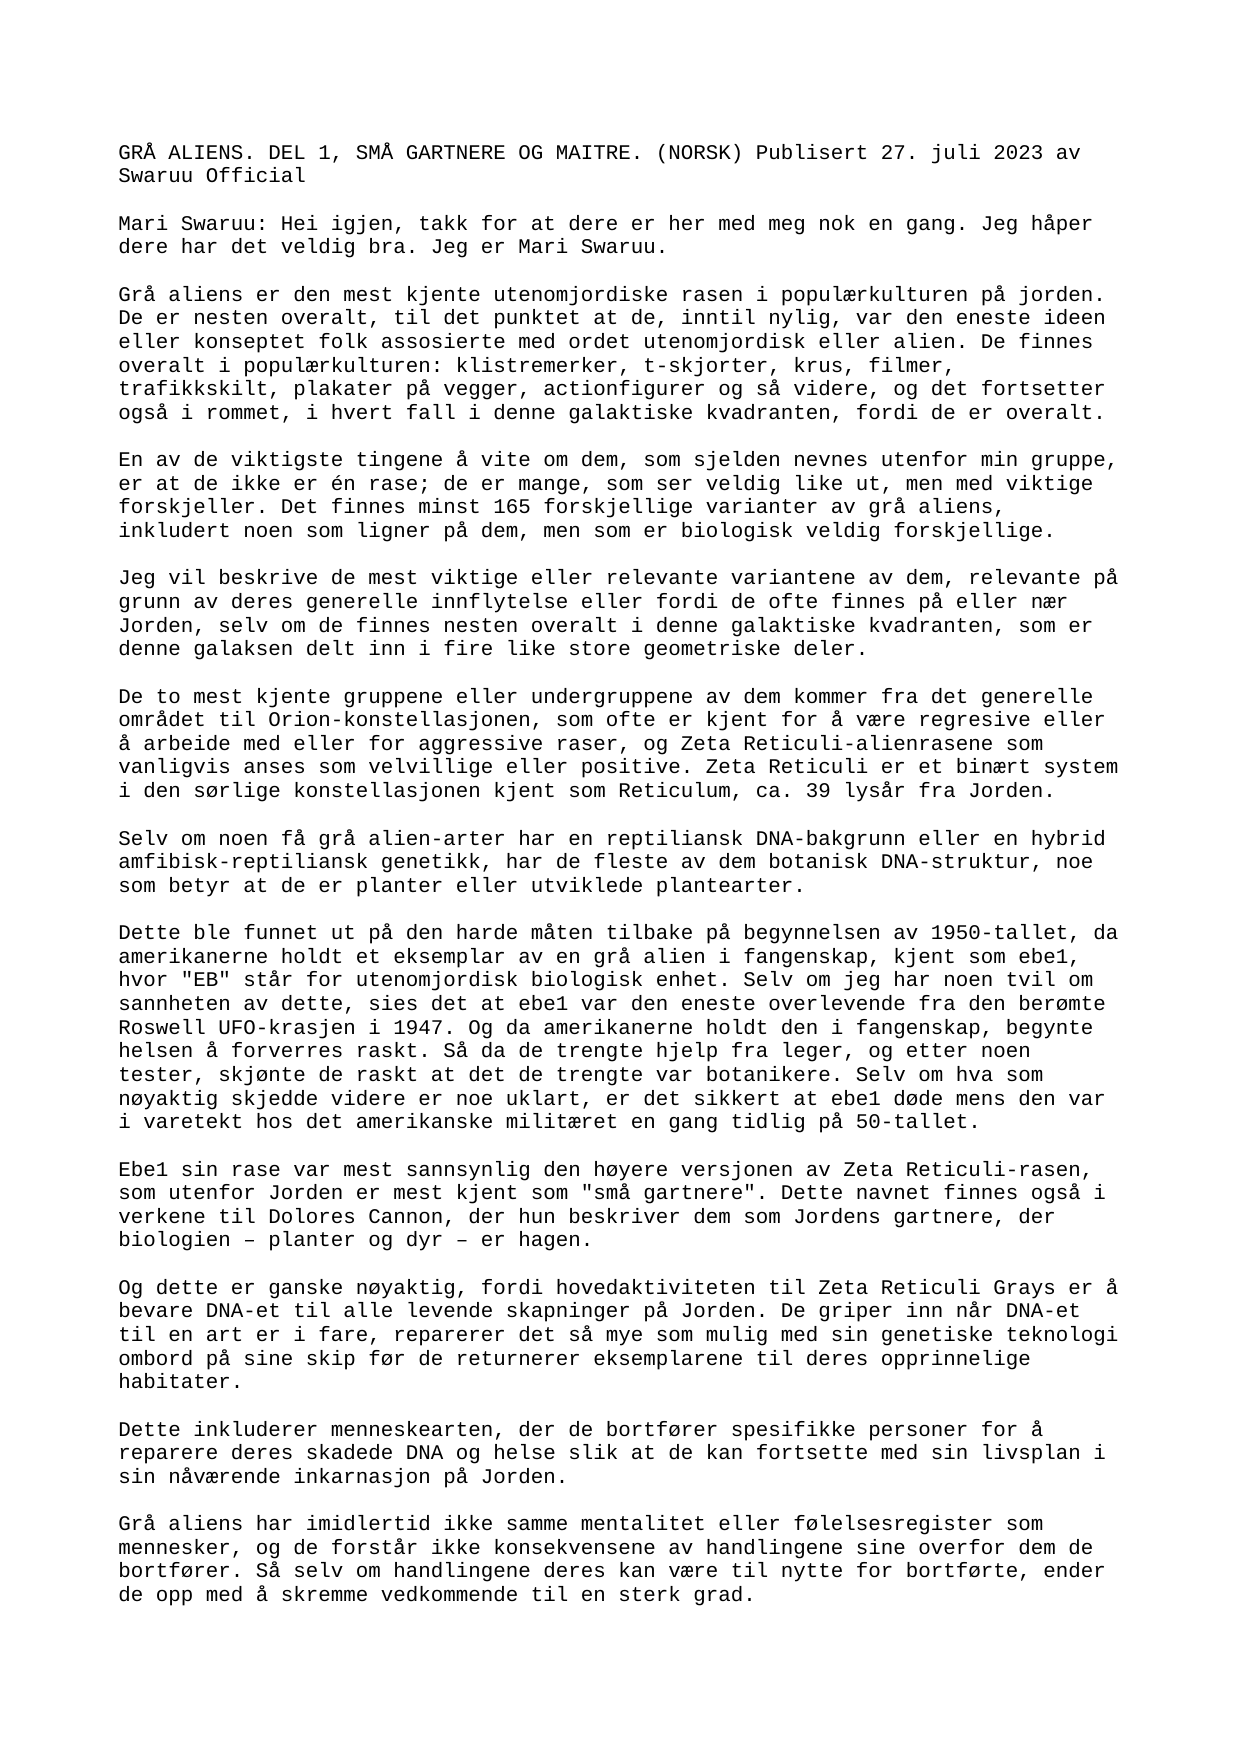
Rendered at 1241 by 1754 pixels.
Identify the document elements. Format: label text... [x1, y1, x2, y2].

text Dette ble funnet ut på den harde måten tilbake på begynnelsen av 1950-tallet, da amerikanerne holdt et eksemplar av en grå alien i fangenskap, kjent som ebe1, hvor "EB" står for utenomjordisk biologisk enhet. Selv om jeg har noen tvil om sannheten av dette, sies det at ebe1 var den eneste overlevende fra den berømte Roswell UFO-krasjen i 1947. Og da amerikanerne holdt den i fangenskap, begynte helsen å forverres raskt. Så da de trengte hjelp fra leger, og etter noen tester, skjønte de raskt at det de trengte var botanikere. Selv om hva som nøyaktig skjedde videre er noe uklart, er det sikkert at ebe1 døde mens den var i varetekt hos det amerikanske militæret en gang tidlig på 50-tallet. [118, 922, 1122, 1135]
text De to mest kjente gruppene eller undergruppene av dem kommer fra det generelle området til Orion-konstellasjonen, som ofte er kjent for å være regresive eller å arbeide med eller for aggressive raser, og Zeta Reticuli-alienrasene som vanligvis anses som velvillige eller positive. Zeta Reticuli er et binært system i den sørlige konstellasjonen kjent som Reticulum, ca. 39 lysår fra Jorden. [118, 686, 1122, 804]
text Dette inkluderer menneskearten, der de bortfører spesifikke personer for å reparere deres skadede DNA og helse slik at de kan fortsette med sin livsplan i sin nåværende inkarnasjon på Jorden. [118, 1419, 1122, 1489]
text Ebe1 sin rase var mest sannsynlig den høyere versjonen av Zeta Reticuli-rasen, som utenfor Jorden er mest kjent som "små gartnere". Dette navnet finnes også i verkene til Dolores Cannon, der hun beskriver dem som Jordens gartnere, der biologien – planter og dyr – er hagen. [118, 1158, 1122, 1253]
text Og dette er ganske nøyaktig, fordi hovedaktiviteten til Zeta Reticuli Grays er å bevare DNA-et til alle levende skapninger på Jorden. De griper inn når DNA-et til en art er i fare, reparerer det så mye som mulig med sin genetiske teknologi ombord på sine skip før de returnerer eksemplarene til deres opprinnelige habitater. [118, 1277, 1122, 1395]
text GRÅ ALIENS. DEL 1, SMÅ GARTNERE OG MAITRE. (NORSK) Publisert 27. juli 2023 av Swaruu Official [118, 142, 1122, 189]
text Mari Swaruu: Hei igjen, takk for at dere er her med meg nok en gang. Jeg håper dere har det veldig bra. Jeg er Mari Swaruu. [118, 213, 1122, 260]
text Grå aliens er den mest kjente utenomjordiske rasen i populærkulturen på jorden. De er nesten overalt, til det punktet at de, inntil nylig, var den eneste ideen eller konseptet folk assosierte med ordet utenomjordisk eller alien. De finnes overalt i populærkulturen: klistremerker, t-skjorter, krus, filmer, trafikkskilt, plakater på vegger, actionfigurer og så videre, og det fortsetter også i rommet, i hvert fall i denne galaktiske kvadranten, fordi de er overalt. [118, 284, 1122, 426]
text Selv om noen få grå alien-arter har en reptiliansk DNA-bakgrunn eller en hybrid amfibisk-reptiliansk genetikk, har de fleste av dem botanisk DNA-struktur, noe som betyr at de er planter eller utviklede plantearter. [118, 827, 1122, 898]
text En av de viktigste tingene å vite om dem, som sjelden nevnes utenfor min gruppe, er at de ikke er én rase; de er mange, som ser veldig like ut, men med viktige forskjeller. Det finnes minst 165 forskjellige varianter av grå aliens, inkludert noen som ligner på dem, men som er biologisk veldig forskjellige. [118, 449, 1122, 544]
text Jeg vil beskrive de mest viktige eller relevante variantene av dem, relevante på grunn av deres generelle innflytelse eller fordi de ofte finnes på eller nær Jorden, selv om de finnes nesten overalt i denne galaktiske kvadranten, som er denne galaksen delt inn i fire like store geometriske deler. [118, 567, 1122, 662]
text Grå aliens har imidlertid ikke samme mentalitet eller følelsesregister som mennesker, og de forstår ikke konsekvensene av handlingene sine overfor dem de bortfører. Så selv om handlingene deres kan være til nytte for bortførte, ender de opp med å skremme vedkommende til en sterk grad. [118, 1513, 1122, 1608]
